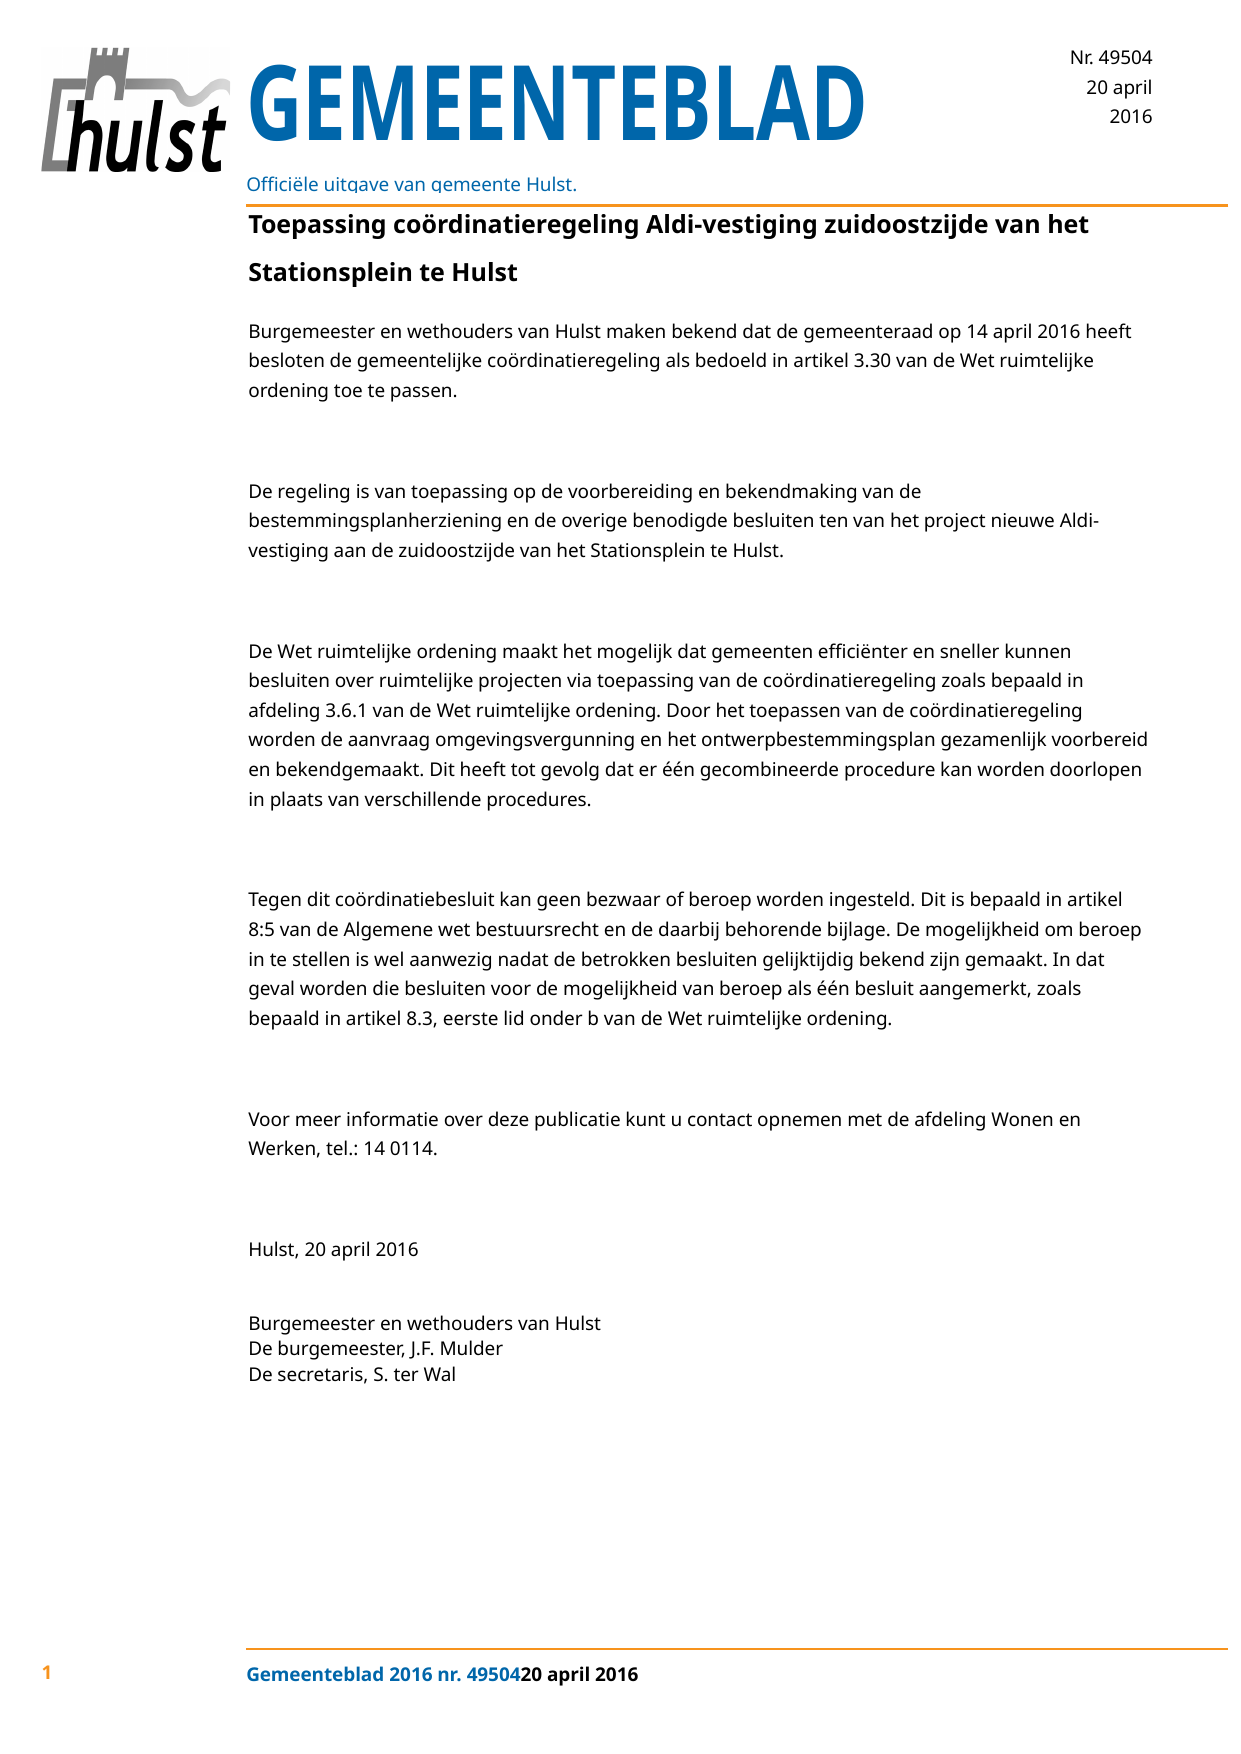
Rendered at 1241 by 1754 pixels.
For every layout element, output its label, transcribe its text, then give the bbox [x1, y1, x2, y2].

text Burgemeester en wethouders van Hulst [248, 1310, 1152, 1336]
text Tegen dit coördinatiebesluit kan geen bezwaar of beroep worden ingesteld. Dit is bepaald in artikel 8:5 van de Algemene wet bestuursrecht en de daarbij behorende bijlage. De mogelijkheid om beroep in te stellen is wel aanwezig nadat de betrokken besluiten gelijktijdig bekend zijn gemaakt. In dat geval worden die besluiten voor de mogelijkheid van beroep als één besluit aangemerkt, zoals bepaald in artikel 8.3, eerste lid onder b van de Wet ruimtelijke ordening. [248, 887, 1152, 1031]
text De Wet ruimtelijke ordening maakt het mogelijk dat gemeenten efficiënter en sneller kunnen besluiten over ruimtelijke projecten via toepassing van de coördinatieregeling zoals bepaald in afdeling 3.6.1 van de Wet ruimtelijke ordening. Door het toepassen van de coördinatieregeling worden de aanvraag omgevingsvergunning en het ontwerpbestemmingsplan gezamenlijk voorbereid en bekendgemaakt. Dit heeft tot gevolg dat er één gecombineerde procedure kan worden doorlopen in plaats van verschillende procedures. [248, 638, 1152, 812]
text De regeling is van toepassing op de voorbereiding en bekendmaking van de bestemmingsplanherziening en de overige benodigde besluiten ten van het project nieuwe Aldi-vestiging aan de zuidoostzijde van het Stationsplein te Hulst. [248, 478, 1152, 563]
text Hulst, 20 april 2016 [248, 1236, 1152, 1262]
text Toepassing coördinatieregeling Aldi-vestiging zuidoostzijde van het Stationsplein te Hulst [248, 207, 1152, 288]
text De burgemeester, J.F. Mulder [248, 1336, 1152, 1361]
text Voor meer informatie over deze publicatie kunt u contact opnemen met de afdeling Wonen en Werken, tel.: 14 0114. [248, 1106, 1152, 1161]
picture [41, 47, 231, 172]
text Burgemeester en wethouders van Hulst maken bekend dat de gemeenteraad op 14 april 2016 heeft besloten de gemeentelijke coördinatieregeling als bedoeld in artikel 3.30 van de Wet ruimtelijke ordening toe te passen. [248, 318, 1152, 403]
text De secretaris, S. ter Wal [248, 1361, 1152, 1387]
